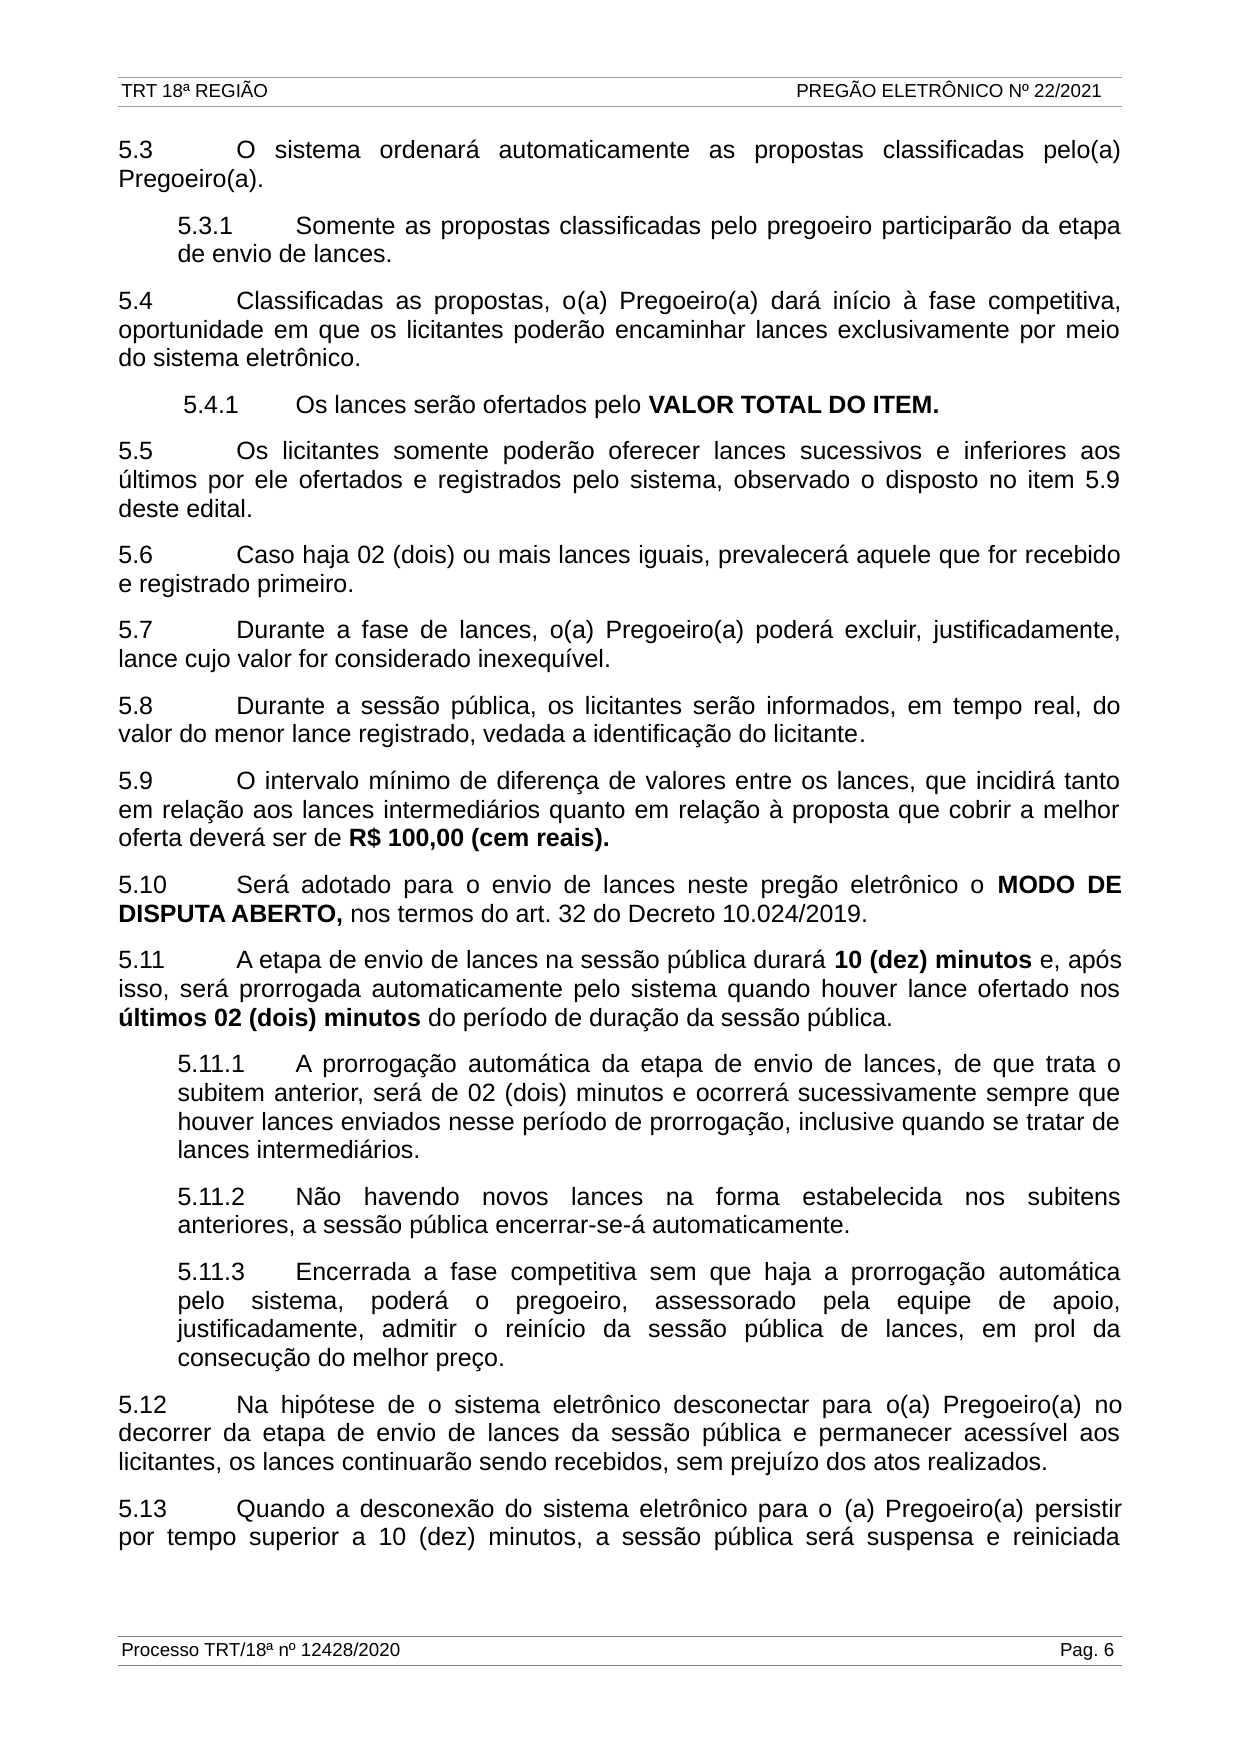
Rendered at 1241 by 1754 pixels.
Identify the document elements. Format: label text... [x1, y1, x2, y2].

text 5.8 Durante a sessão pública, os licitantes serão informados, em tempo real, do valor do menor lance registrado, vedada a identificação do licitante. [118, 691, 1122, 748]
text 5.6 Caso haja 02 (dois) ou mais lances iguais, prevalecerá aquele que for recebido e registrado primeiro. [118, 540, 1122, 598]
text 5.11.1 A prorrogação automática da etapa de envio de lances, de que trata o subitem anterior, será de 02 (dois) minutos e ocorrerá sucessivamente sempre que houver lances enviados nesse período de prorrogação, inclusive quando se tratar de lances intermediários. [177, 1049, 1122, 1164]
text 5.11.3 Encerrada a fase competitiva sem que haja a prorrogação automática pelo sistema, poderá o pregoeiro, assessorado pela equipe de apoio, justificadamente, admitir o reinício da sessão pública de lances, em prol da consecução do melhor preço. [177, 1257, 1122, 1372]
text 5.13 Quando a desconexão do sistema eletrônico para o (a) Pregoeiro(a) persistir por tempo superior a 10 (dez) minutos, a sessão pública será suspensa e reiniciada [118, 1494, 1122, 1551]
text 5.11 A etapa de envio de lances na sessão pública durará 10 (dez) minutos e, após isso, será prorrogada automaticamente pelo sistema quando houver lance ofertado nos últimos 02 (dois) minutos do período de duração da sessão pública. [118, 945, 1122, 1031]
text 5.4.1 Os lances serão ofertados pelo VALOR TOTAL DO ITEM. [183, 390, 1122, 419]
text 5.12 Na hipótese de o sistema eletrônico desconectar para o(a) Pregoeiro(a) no decorrer da etapa de envio de lances da sessão pública e permanecer acessível aos licitantes, os lances continuarão sendo recebidos, sem prejuízo dos atos realizados. [118, 1390, 1122, 1476]
text 5.3.1 Somente as propostas classificadas pelo pregoeiro participarão da etapa de envio de lances. [177, 211, 1122, 268]
text 5.4 Classificadas as propostas, o(a) Pregoeiro(a) dará início à fase competitiva, oportunidade em que os licitantes poderão encaminhar lances exclusivamente por meio do sistema eletrônico. [118, 286, 1122, 372]
text 5.11.2 Não havendo novos lances na forma estabelecida nos subitens anteriores, a sessão pública encerrar-se-á automaticamente. [177, 1182, 1122, 1239]
text 5.9 O intervalo mínimo de diferença de valores entre os lances, que incidirá tanto em relação aos lances intermediários quanto em relação à proposta que cobrir a melhor oferta deverá ser de R$ 100,00 (cem reais). [118, 766, 1122, 852]
text 5.7 Durante a fase de lances, o(a) Pregoeiro(a) poderá excluir, justificadamente, lance cujo valor for considerado inexequível. [118, 616, 1122, 673]
text 5.10 Será adotado para o envio de lances neste pregão eletrônico o MODO DE DISPUTA ABERTO, nos termos do art. 32 do Decreto 10.024/2019. [118, 870, 1122, 927]
text 5.5 Os licitantes somente poderão oferecer lances sucessivos e inferiores aos últimos por ele ofertados e registrados pelo sistema, observado o disposto no item 5.9 deste edital. [118, 436, 1122, 523]
text 5.3 O sistema ordenará automaticamente as propostas classificadas pelo(a) Pregoeiro(a). [118, 136, 1122, 193]
